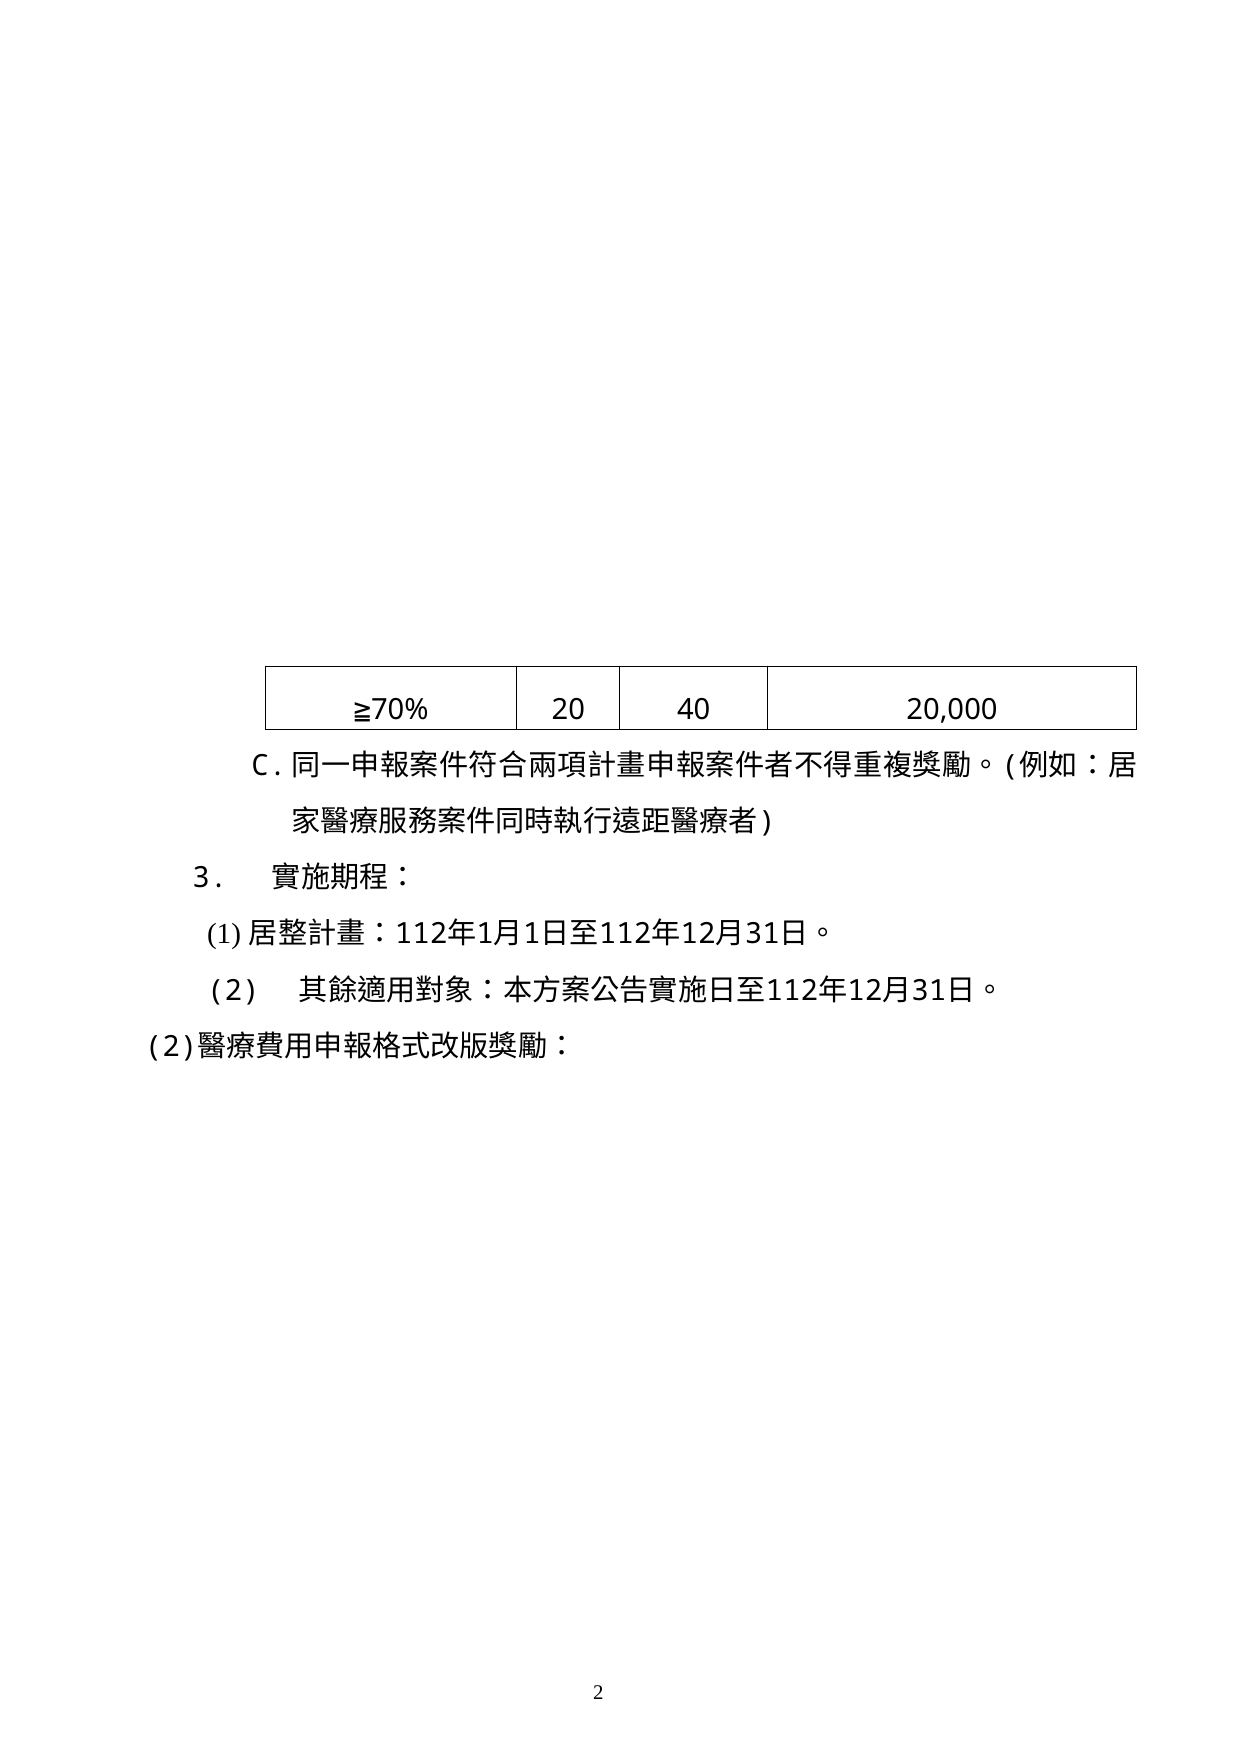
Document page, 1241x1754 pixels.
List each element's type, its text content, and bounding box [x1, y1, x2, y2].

list 同一申報案件符合兩項計畫申報案件者不得重複獎勵。(例如：居家醫療服務案件同時執行遠距醫療者) [251, 730, 1137, 843]
list 醫療費用申報格式改版獎勵： [144, 1011, 1137, 1068]
table_cell 20 [517, 667, 619, 729]
list 居整計畫：112年1月1日至112年12月31日。 [207, 899, 1137, 955]
table_cell 20,000 [768, 667, 1136, 729]
list 實施期程： [192, 843, 1137, 899]
table_cell ≧70% [266, 667, 516, 729]
table_cell 40 [620, 667, 767, 729]
list 其餘適用對象：本方案公告實施日至112年12月31日。 [207, 955, 1137, 1011]
